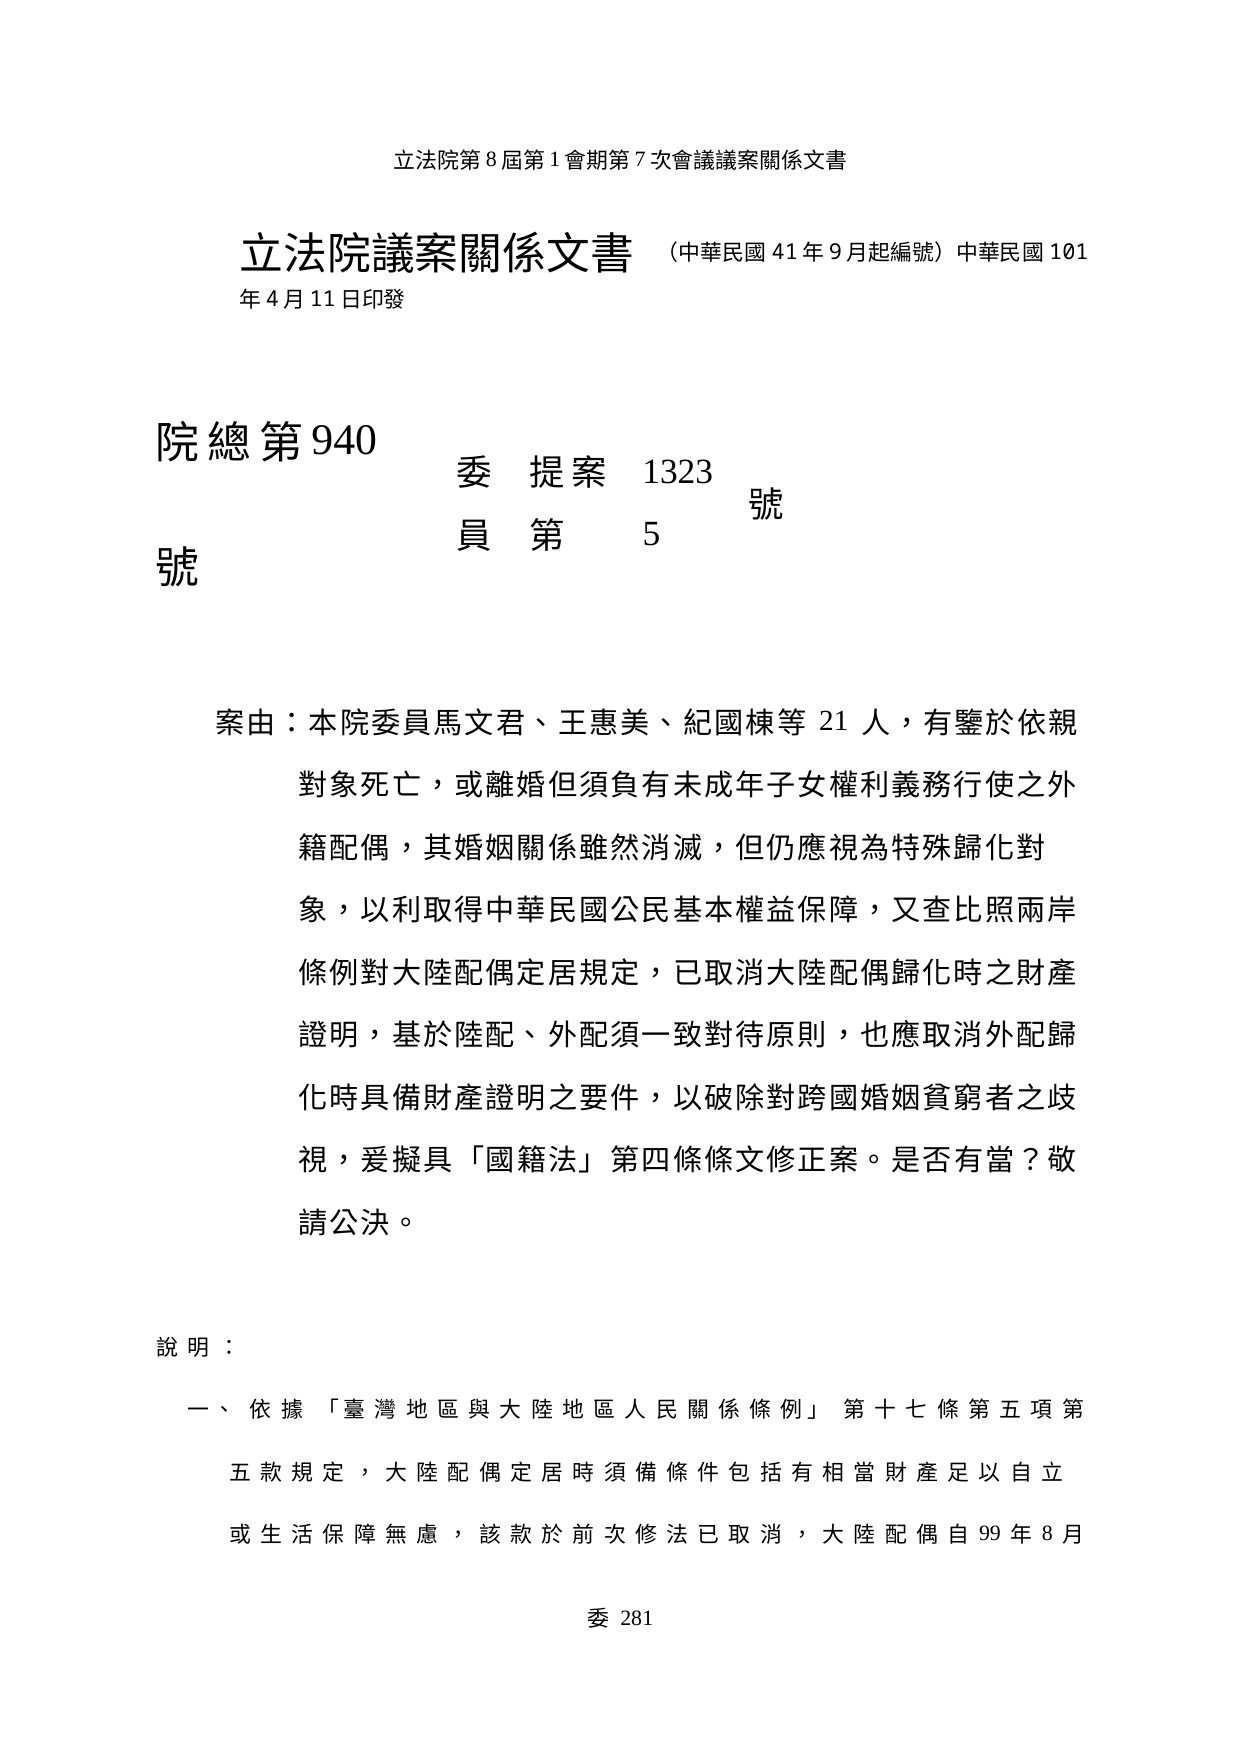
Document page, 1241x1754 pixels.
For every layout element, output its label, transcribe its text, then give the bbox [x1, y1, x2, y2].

table_header 13235 [629, 377, 741, 627]
table_header [782, 377, 797, 627]
table_header [778, 518, 782, 627]
table_header 委員 [409, 377, 523, 627]
text 一、依據「臺灣地區與大陸地區人民關係條例」第十七條第五項第五款規定，大陸配偶定居時須備條件包括有相當財產足以自立或生活保障無慮，該款於前次修法已取消，大陸配偶自99年8月 [173, 1377, 1089, 1564]
table_header [778, 496, 782, 517]
table_header [778, 377, 782, 494]
text 立法院議案關係文書 （中華民國41年9月起編號）中華民國101年4月11日印發 [239, 219, 1089, 314]
table_header 號 [741, 377, 778, 627]
table_header 院總第940號 [151, 377, 409, 627]
text 案由：本院委員馬文君、王惠美、紀國棟等21人，有鑒於依親對象死亡，或離婚但須負有未成年子女權利義務行使之外籍配偶，其婚姻關係雖然消滅，但仍應視為特殊歸化對象，以利取得中華民國公民基本權益保障，又查比照兩岸條例對大陸配偶定居規定，已取消大陸配偶歸化時之財產證明，基於陸配、外配須一致對待原則，也應取消外配歸化時具備財產證明之要件，以破除對跨國婚姻貧窮者之歧視，爰擬具「國籍法」第四條條文修正案。是否有當？敬請公決。 [206, 689, 1089, 1252]
table_header 提案第 [523, 377, 629, 627]
text 說明： [151, 1314, 1089, 1377]
